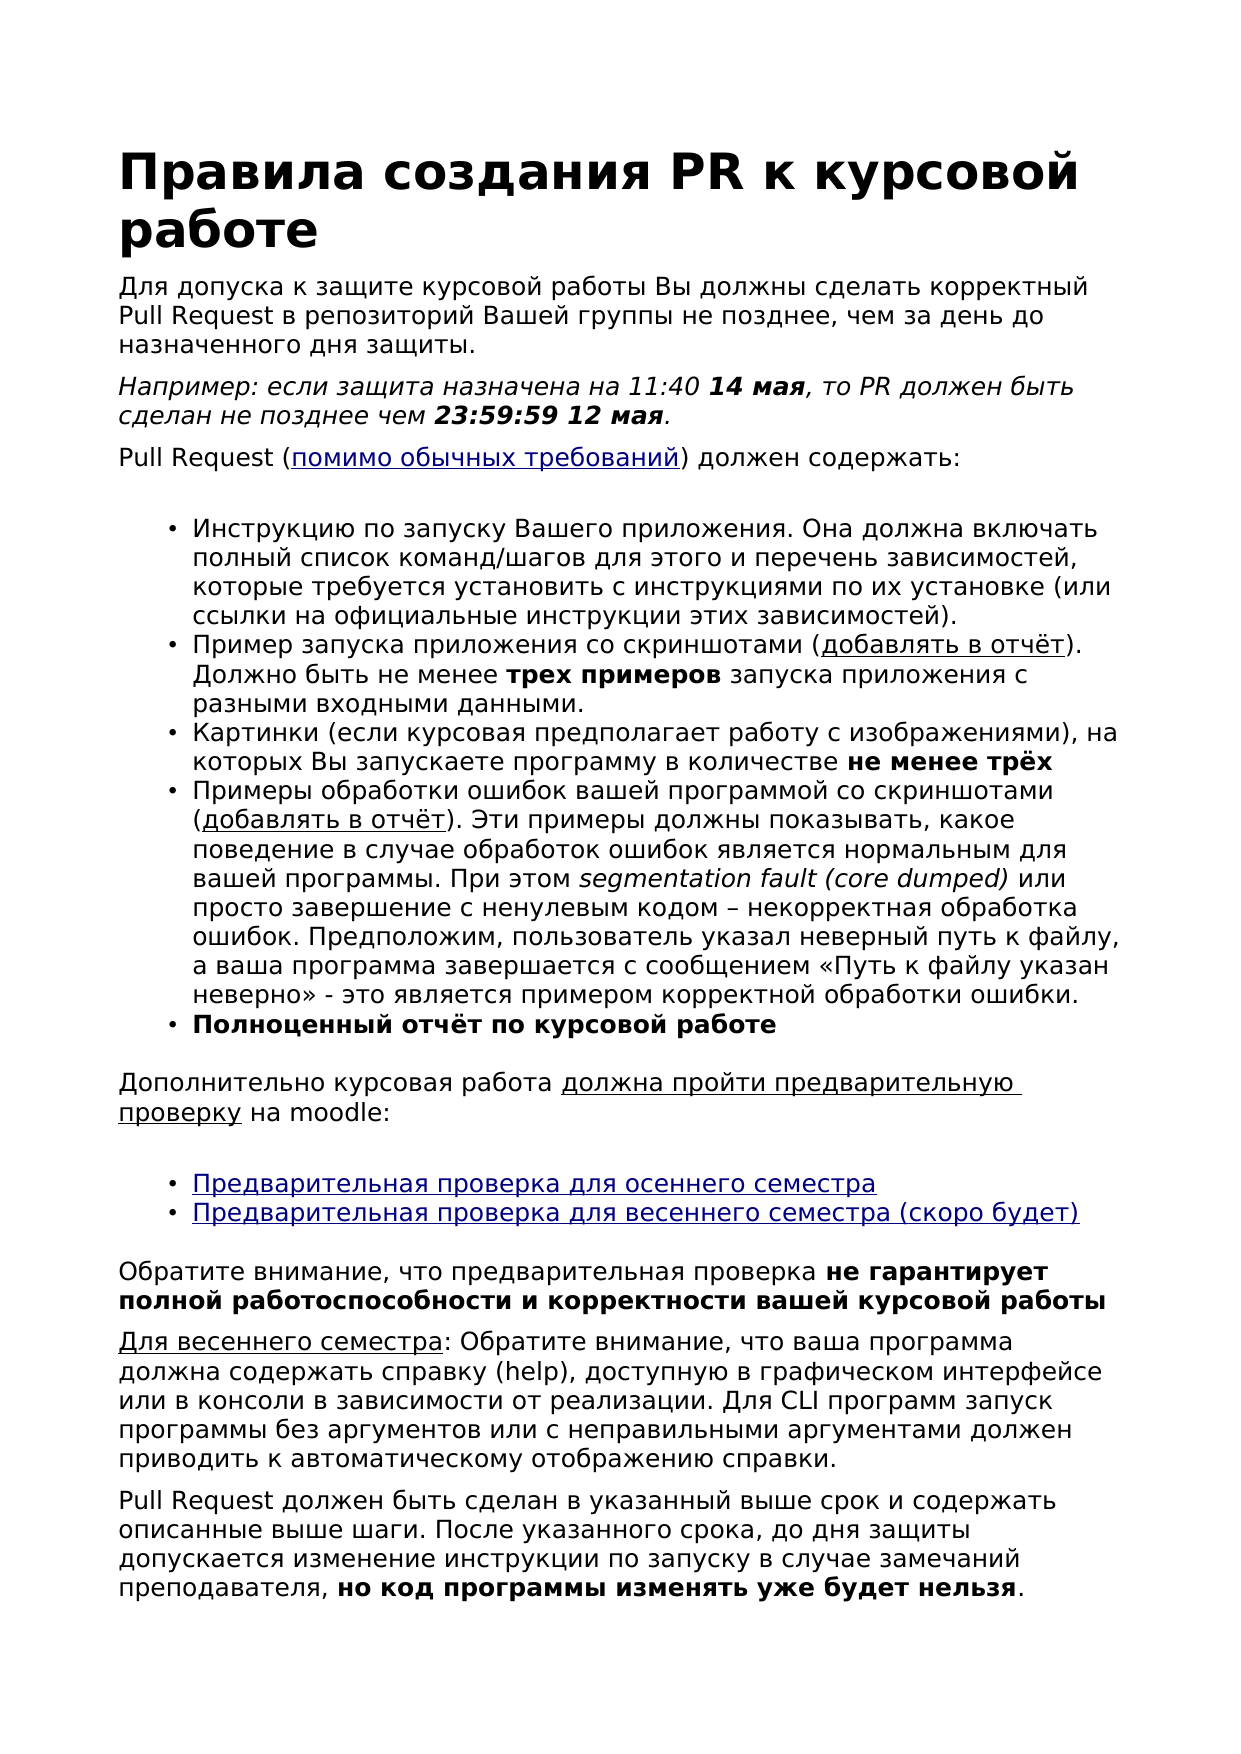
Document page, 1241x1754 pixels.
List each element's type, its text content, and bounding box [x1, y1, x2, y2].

text Обратите внимание, что предварительная проверка не гарантирует полной работоспособности и корректности вашей курсовой работы [118, 1257, 1122, 1315]
list Инструкцию по запуску Вашего приложения. Она должна включать полный список команд/шагов для этого и перечень зависимостей, которые требуется установить с инструкциями по их установке (или ссылки на официальные инструкции этих зависимостей). [177, 514, 1122, 631]
list Предварительная проверка для весеннего семестра (скоро будет) [177, 1198, 1122, 1227]
list Предварительная проверка для осеннего семестра [177, 1169, 1122, 1198]
list Полноценный отчёт по курсовой работе [177, 1010, 1122, 1039]
list Картинки (если курсовая предполагает работу с изображениями), на которых Вы запускаете программу в количестве не менее трёх [177, 718, 1122, 777]
subtitle Правила создания PR к курсовой работе [118, 143, 1122, 259]
text Pull Request должен быть сделан в указанный выше срок и содержать описанные выше шаги. После указанного срока, до дня защиты допускается изменение инструкции по запуску в случае замечаний преподавателя, но код программы изменять уже будет нельзя. [118, 1486, 1122, 1602]
text Для допуска к защите курсовой работы Вы должны сделать корректный Pull Request в репозиторий Вашей группы не позднее, чем за день до назначенного дня защиты. [118, 272, 1122, 359]
text Например: если защита назначена на 11:40 14 мая, то PR должен быть сделан не позднее чем 23:59:59 12 мая. [118, 372, 1122, 430]
list Пример запуска приложения со скриншотами (добавлять в отчёт). Должно быть не менее трех примеров запуска приложения с разными входными данными. [177, 631, 1122, 718]
list Примеры обработки ошибок вашей программой со скриншотами (добавлять в отчёт). Эти примеры должны показывать, какое поведение в случае обработок ошибок является нормальным для вашей программы. При этом segmentation fault (core dumped) или просто завершение с ненулевым кодом – некорректная обработка ошибок. Предположим, пользователь указал неверный путь к файлу, а ваша программа завершается с сообщением «Путь к файлу указан неверно» - это является примером корректной обработки ошибки. [177, 777, 1122, 1010]
text Pull Request (помимо обычных требований) должен содержать: [118, 443, 1122, 472]
text Дополнительно курсовая работа должна пройти предварительную проверку на moodle: [118, 1068, 1122, 1127]
text Для весеннего семестра: Обратите внимание, что ваша программа должна содержать справку (help), доступную в графическом интерфейсе или в консоли в зависимости от реализации. Для CLI программ запуск программы без аргументов или с неправильными аргументами должен приводить к автоматическому отображению справки. [118, 1327, 1122, 1473]
